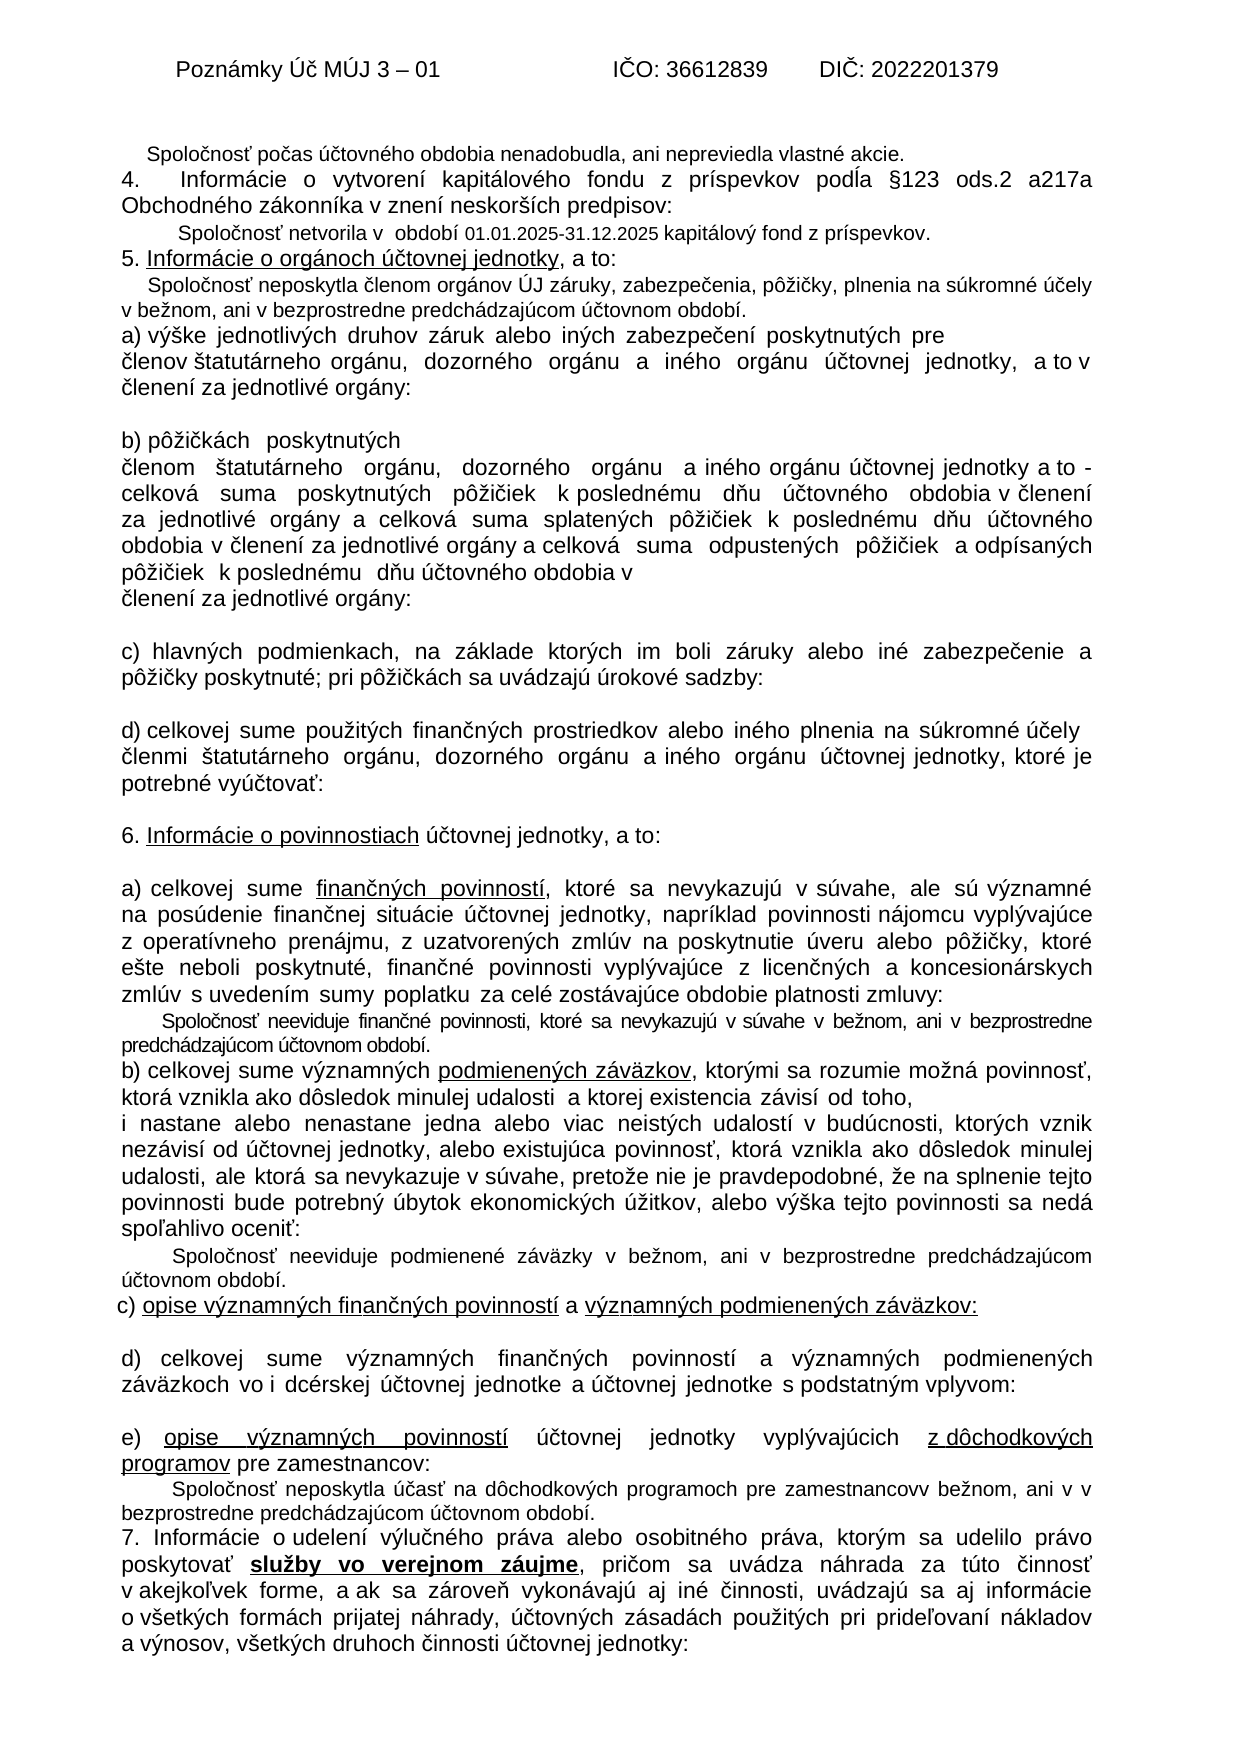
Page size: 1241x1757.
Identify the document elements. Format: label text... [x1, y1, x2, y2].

text členení za jednotlivé orgány: [121, 374, 1093, 401]
text b) celkovej sume významných podmienených záväzkov, ktorými sa rozumie možná povinnosť, ktorá vznikla ako dôsledok minulej udalosti a ktorej existencia závisí od toho, [121, 1057, 1093, 1110]
text d) celkovej sume významných finančných povinností a významných podmienených záväzkoch vo i dcérskej účtovnej jednotke a účtovnej jednotke s podstatným vplyvom: [121, 1345, 1093, 1397]
text Spoločnosť neposkytla účasť na dôchodkových programoch pre zamestnancovv bežnom, ani v v bezprostredne predchádzajúcom účtovnom období. [121, 1476, 1093, 1524]
text členení za jednotlivé orgány: [121, 585, 1093, 612]
text členom štatutárneho orgánu, dozorného orgánu a iného orgánu účtovnej jednotky a to - celková suma poskytnutých pôžičiek k poslednému dňu účtovného obdobia v členení za jednotlivé orgány a celková suma splatených pôžičiek k poslednému dňu účtovného obdobia v členení za jednotlivé orgány a celková suma odpustených pôžičiek a odpísaných pôžičiek k poslednému dňu účtovného obdobia v [121, 453, 1093, 585]
text 5. Informácie o orgánoch účtovnej jednotky, a to: [121, 245, 1093, 271]
text členov štatutárneho orgánu, dozorného orgánu a iného orgánu účtovnej jednotky, a to v [121, 348, 1093, 374]
text c) hlavných podmienkach, na základe ktorých im boli záruky alebo iné zabezpečenie a pôžičky poskytnuté; pri pôžičkách sa uvádzajú úrokové sadzby: [121, 638, 1093, 691]
text Spoločnosť počas účtovného obdobia nenadobudla, ani nepreviedla vlastné akcie. [121, 139, 1093, 166]
text Spoločnosť neposkytla členom orgánov ÚJ záruky, zabezpečenia, pôžičky, plnenia na súkromné účely v bežnom, ani v bezprostredne predchádzajúcom účtovnom období. [121, 271, 1093, 322]
text d) celkovej sume použitých finančných prostriedkov alebo iného plnenia na súkromné účely [121, 717, 1093, 743]
text e) opise významných povinností účtovnej jednotky vyplývajúcich z dôchodkových programov pre zamestnancov: [121, 1424, 1093, 1476]
text Spoločnosť neeviduje finančné povinnosti, ktoré sa nevykazujú v súvahe v bežnom, ani v bezprostredne predchádzajúcom účtovnom období. [121, 1007, 1093, 1057]
list Spoločnosť netvorila v období 01.01.2025-31.12.2025 kapitálový fond z príspevkov. [121, 219, 1093, 245]
text 6. Informácie o povinnostiach účtovnej jednotky, a to: [121, 822, 1093, 849]
text členmi štatutárneho orgánu, dozorného orgánu a iného orgánu účtovnej jednotky, ktoré je potrebné vyúčtovať: [121, 743, 1093, 796]
text a) celkovej sume finančných povinností, ktoré sa nevykazujú v súvahe, ale sú významné na posúdenie finančnej situácie účtovnej jednotky, napríklad povinnosti nájomcu vyplývajúce z operatívneho prenájmu, z uzatvorených zmlúv na poskytnutie úveru alebo pôžičky, ktoré ešte neboli poskytnuté, finančné povinnosti vyplývajúce z licenčných a koncesionárskych zmlúv s uvedením sumy poplatku za celé zostávajúce obdobie platnosti zmluvy: [121, 875, 1093, 1007]
text Spoločnosť neeviduje podmienené záväzky v bežnom, ani v bezprostredne predchádzajúcom účtovnom období. [121, 1242, 1093, 1292]
text 7. Informácie o udelení výlučného práva alebo osobitného práva, ktorým sa udelilo právo poskytovať služby vo verejnom záujme, pričom sa uvádza náhrada za túto činnosť v akejkoľvek forme, a ak sa zároveň vykonávajú aj iné činnosti, uvádzajú sa aj informácie o všetkých formách prijatej náhrady, účtovných zásadách použitých pri prideľovaní nákladov a výnosov, všetkých druhoch činnosti účtovnej jednotky: [121, 1524, 1093, 1656]
list Informácie o vytvorení kapitálového fondu z príspevkov podĺa §123 ods.2 a217a Obchodného zákonníka v znení neskorších predpisov: [121, 166, 1093, 219]
text i nastane alebo nenastane jedna alebo viac neistých udalostí v budúcnosti, ktorých vznik nezávisí od účtovnej jednotky, alebo existujúca povinnosť, ktorá vznikla ako dôsledok minulej udalosti, ale ktorá sa nevykazuje v súvahe, pretože nie je pravdepodobné, že na splnenie tejto povinnosti bude potrebný úbytok ekonomických úžitkov, alebo výška tejto povinnosti sa nedá spoľahlivo oceniť: [121, 1110, 1093, 1242]
text c) opise významných finančných povinností a významných podmienených záväzkov: [110, 1292, 1093, 1318]
text a) výške jednotlivých druhov záruk alebo iných zabezpečení poskytnutých pre [121, 322, 1093, 348]
text b) pôžičkách poskytnutých [121, 427, 1093, 453]
